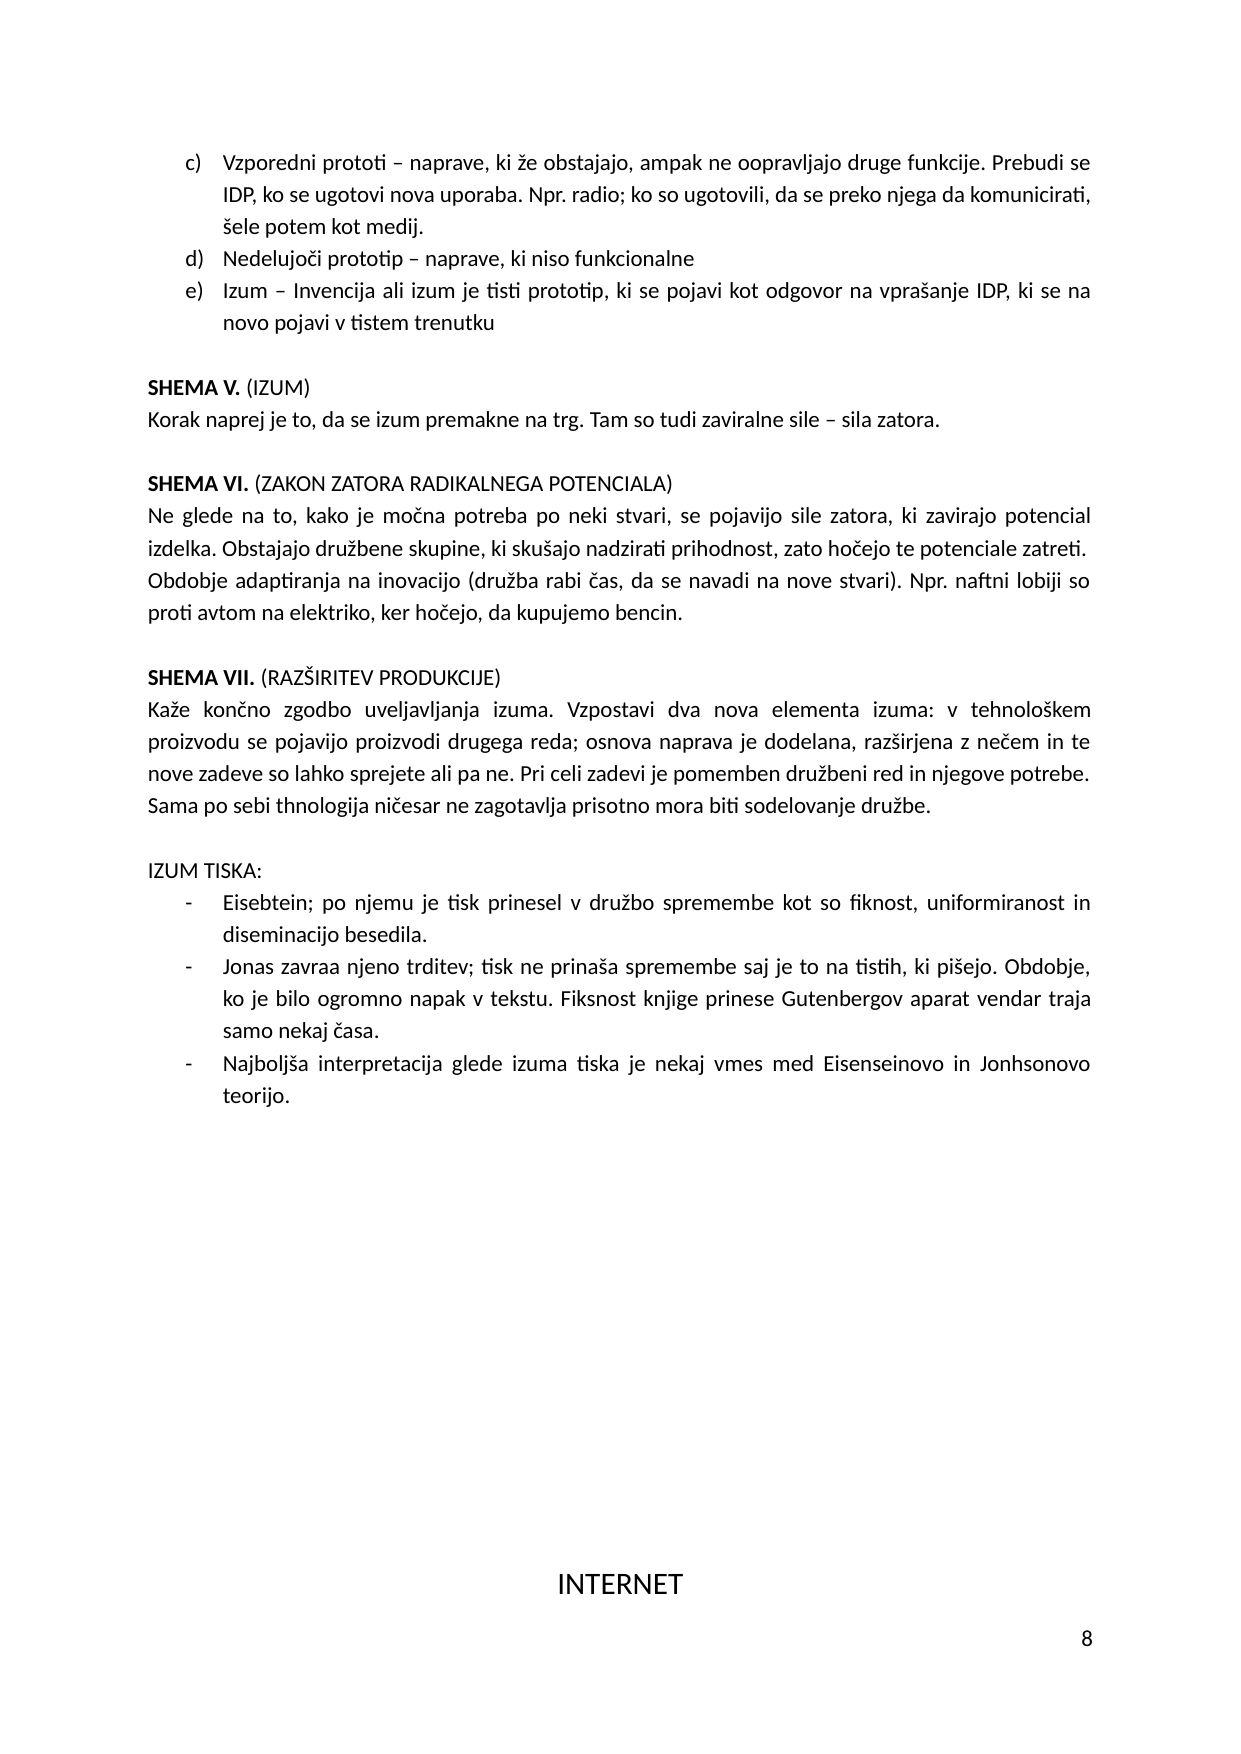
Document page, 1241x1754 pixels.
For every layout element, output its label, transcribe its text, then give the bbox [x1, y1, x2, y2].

text Obdobje adaptiranja na inovacijo (družba rabi čas, da se navadi na nove stvari). Npr. naftni lobiji so proti avtom na elektriko, ker hočejo, da kupujemo bencin. [148, 566, 1093, 626]
list Vzporedni prototi – naprave, ki že obstajajo, ampak ne oopravljajo druge funkcije. Prebudi se IDP, ko se ugotovi nova uporaba. Npr. radio; ko so ugotovili, da se preko njega da komunicirati, šele potem kot medij. [185, 148, 1093, 240]
text SHEMA VII. (RAZŠIRITEV PRODUKCIJE) [148, 663, 1093, 691]
text Kaže končno zgodbo uveljavljanja izuma. Vzpostavi dva nova elementa izuma: v tehnološkem proizvodu se pojavijo proizvodi drugega reda; osnova naprava je dodelana, razširjena z nečem in te nove zadeve so lahko sprejete ali pa ne. Pri celi zadevi je pomemben družbeni red in njegove potrebe. Sama po sebi thnologija ničesar ne zagotavlja prisotno mora biti sodelovanje družbe. [148, 695, 1093, 819]
text Ne glede na to, kako je močna potreba po neki stvari, se pojavijo sile zatora, ki zavirajo potencial izdelka. Obstajajo družbene skupine, ki skušajo nadzirati prihodnost, zato hočejo te potenciale zatreti. [148, 502, 1093, 562]
list Jonas zavraa njeno trditev; tisk ne prinaša spremembe saj je to na tistih, ki pišejo. Obdobje, ko je bilo ogromno napak v tekstu. Fiksnost knjige prinese Gutenbergov aparat vendar traja samo nekaj časa. [185, 952, 1093, 1045]
list Nedelujoči prototip – naprave, ki niso funkcionalne [185, 244, 1093, 272]
list Najboljša interpretacija glede izuma tiska je nekaj vmes med Eisenseinovo in Jonhsonovo teorijo. [185, 1049, 1093, 1109]
list Eisebtein; po njemu je tisk prinesel v družbo spremembe kot so fiknost, uniformiranost in diseminacijo besedila. [185, 888, 1093, 948]
text SHEMA V. (IZUM) [148, 373, 1093, 401]
text SHEMA VI. (ZAKON ZATORA RADIKALNEGA POTENCIALA) [148, 469, 1093, 497]
list Izum – Invencija ali izum je tisti prototip, ki se pojavi kot odgovor na vprašanje IDP, ki se na novo pojavi v tistem trenutku [185, 276, 1093, 337]
text IZUM TISKA: [148, 856, 1093, 884]
text INTERNET [148, 1564, 1093, 1602]
text Korak naprej je to, da se izum premakne na trg. Tam so tudi zaviralne sile – sila zatora. [148, 405, 1093, 433]
